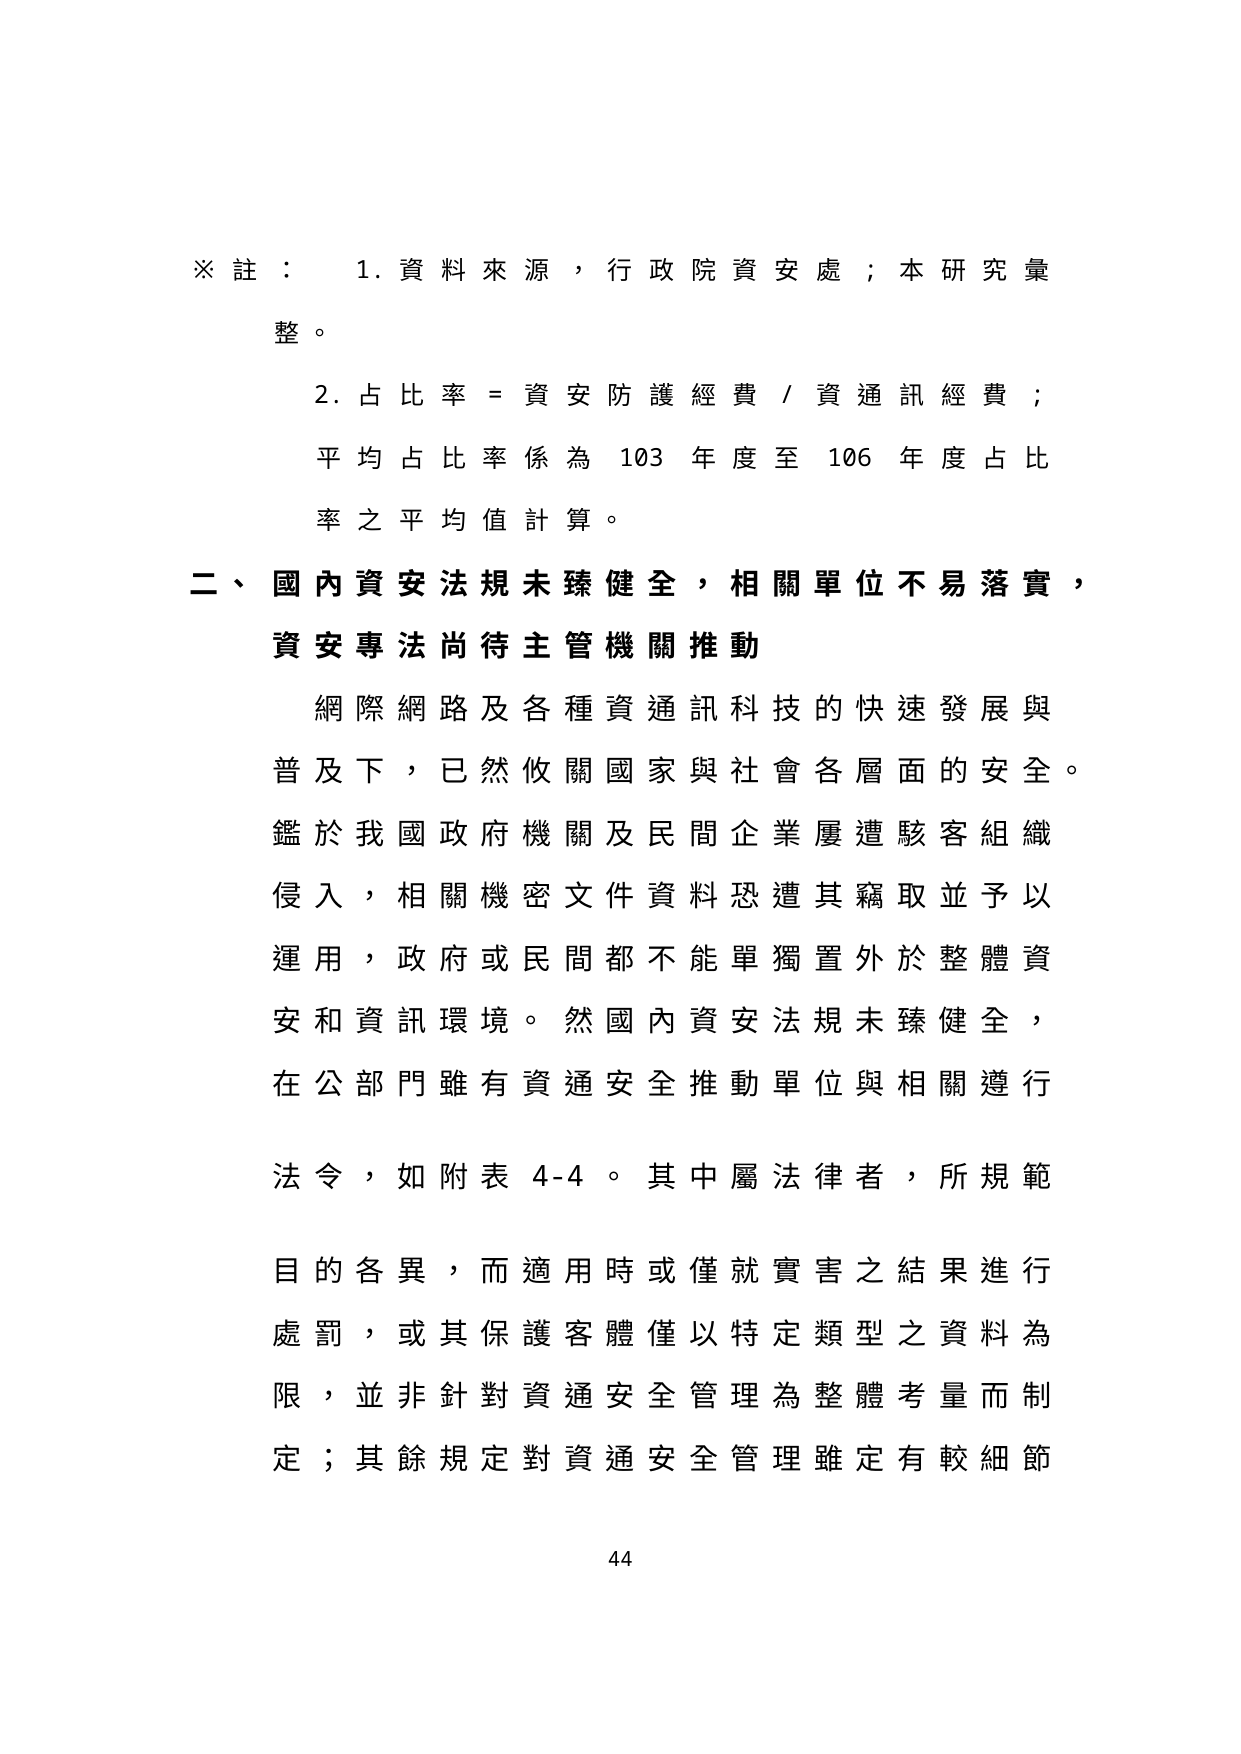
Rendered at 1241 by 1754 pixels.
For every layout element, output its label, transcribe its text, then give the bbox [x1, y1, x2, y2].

text 網際網路及各種資通訊科技的快速發展與普及下，已然攸關國家與社會各層面的安全。鑑於我國政府機關及民間企業屢遭駭客組織侵入，相關機密文件資料恐遭其竊取並予以運用，政府或民間都不能單獨置外於整體資安和資訊環境。然國內資安法規未臻健全，在公部門雖有資通安全推動單位與相關遵行法令，如附表4-4。其中屬法律者，所規範目的各異，而適用時或僅就實害之結果進行處罰，或其保護客體僅以特定類型之資料為限，並非針對資通安全管理為整體考量而制定；其餘規定對資通安全管理雖定有較細節之規範，但其位階較低，且規定分散，適用上難免不足，且相關單位不易落實。適用於非公務機關之規定，因其立法目的不同，其適用範圍、保護客體與規範對象亦有差異，無法作為各非公務機關共通遵循之標準，難以帶動其整體資通安全能量。 [242, 665, 1058, 1477]
text 2.占比率=資安防護經費/資通訊經費;平均占比率係為103年度至106年度占比率之平均值計算。 [270, 352, 1058, 540]
text 二、國內資安法規未臻健全，相關單位不易落實，資安專法尚待主管機關推動 [183, 540, 1058, 665]
text ※註： 1.資料來源，行政院資安處;本研究彙整。 [183, 227, 1058, 352]
